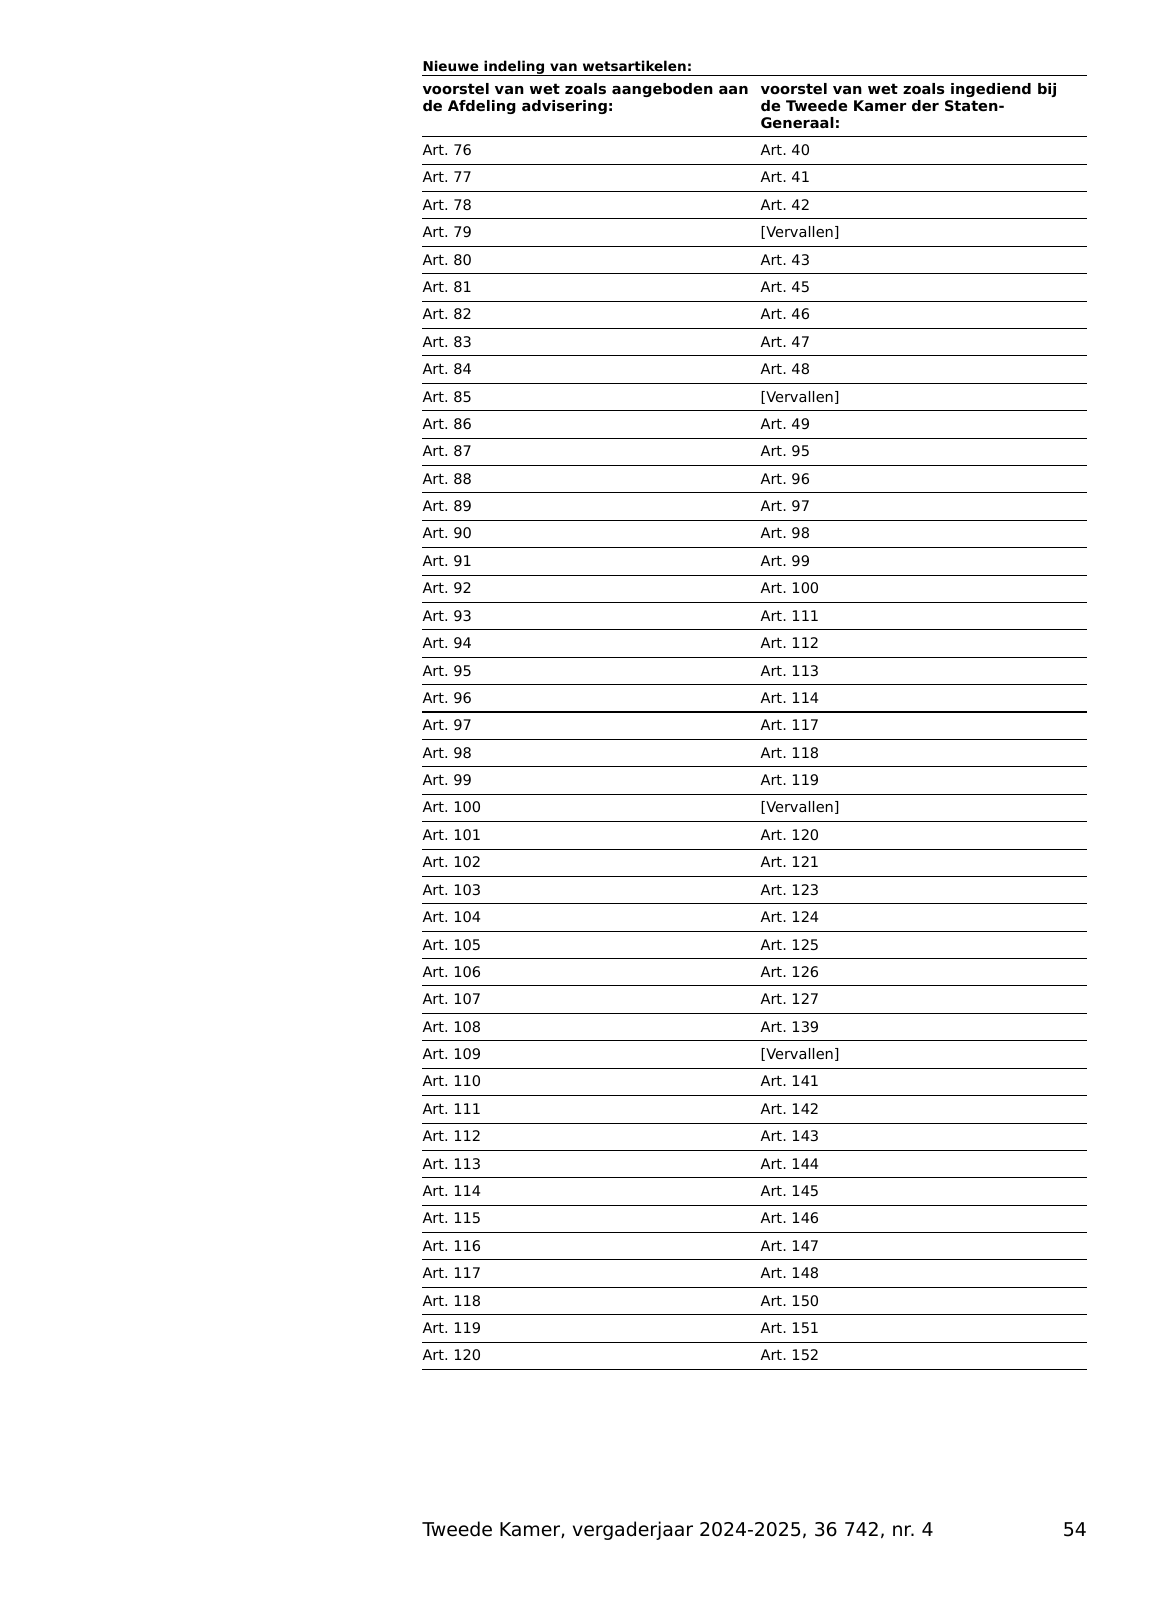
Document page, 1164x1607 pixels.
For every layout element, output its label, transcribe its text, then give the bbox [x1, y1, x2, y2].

table_cell Art. 125 [754, 932, 1087, 958]
table_cell Art. 118 [422, 1288, 754, 1314]
table_cell Art. 124 [754, 904, 1087, 931]
table_cell Art. 43 [754, 247, 1087, 273]
table_cell Art. 142 [754, 1096, 1087, 1122]
table_cell Art. 111 [422, 1096, 754, 1122]
table_cell Art. 95 [754, 439, 1087, 465]
table_cell [Vervallen] [754, 219, 1087, 246]
table_cell Art. 127 [754, 986, 1087, 1013]
table_cell Art. 152 [754, 1343, 1087, 1369]
table_cell Art. 102 [422, 850, 754, 876]
table_cell Art. 114 [754, 685, 1087, 711]
table_cell Art. 119 [422, 1315, 754, 1342]
table_cell Art. 105 [422, 932, 754, 958]
table_cell Art. 116 [422, 1233, 754, 1259]
table_cell Art. 123 [754, 877, 1087, 903]
table_cell Art. 99 [422, 767, 754, 794]
table_cell [Vervallen] [754, 795, 1087, 821]
table_cell Art. 77 [422, 165, 754, 191]
table_cell Art. 94 [422, 630, 754, 657]
table_cell Art. 85 [422, 384, 754, 410]
table_cell Art. 87 [422, 439, 754, 465]
table_cell Art. 121 [754, 850, 1087, 876]
table_cell Art. 111 [754, 603, 1087, 629]
table_cell Art. 84 [422, 356, 754, 383]
table_cell Art. 95 [422, 658, 754, 684]
table_cell Art. 92 [422, 576, 754, 602]
table_cell Art. 115 [422, 1206, 754, 1232]
table_cell Art. 96 [754, 466, 1087, 492]
table_cell Art. 78 [422, 192, 754, 218]
table_cell Art. 120 [422, 1343, 754, 1369]
table_cell Art. 91 [422, 548, 754, 574]
table_cell Art. 97 [754, 493, 1087, 520]
table_cell Art. 48 [754, 356, 1087, 383]
table_cell Art. 76 [422, 137, 754, 163]
table_cell Art. 89 [422, 493, 754, 520]
table_cell Art. 46 [754, 302, 1087, 328]
table_cell Art. 90 [422, 521, 754, 547]
table_cell Art. 144 [754, 1151, 1087, 1177]
table_cell Art. 98 [754, 521, 1087, 547]
table_cell [Vervallen] [754, 384, 1087, 410]
table_cell Art. 41 [754, 165, 1087, 191]
table_cell Art. 114 [422, 1178, 754, 1204]
table_cell Art. 107 [422, 986, 754, 1013]
table_cell [Vervallen] [754, 1041, 1087, 1068]
table_cell Art. 100 [422, 795, 754, 821]
table_cell Art. 143 [754, 1124, 1087, 1150]
table_cell Art. 99 [754, 548, 1087, 574]
table_cell Art. 103 [422, 877, 754, 903]
table_cell Art. 81 [422, 274, 754, 301]
table_cell Art. 96 [422, 685, 754, 711]
table_cell Art. 93 [422, 603, 754, 629]
table_cell Art. 49 [754, 411, 1087, 437]
table_cell Art. 98 [422, 740, 754, 766]
table_cell Art. 139 [754, 1014, 1087, 1040]
table_cell Art. 104 [422, 904, 754, 931]
table_cell Art. 40 [754, 137, 1087, 163]
table_cell Art. 109 [422, 1041, 754, 1068]
table_cell Art. 146 [754, 1206, 1087, 1232]
table_cell Art. 112 [754, 630, 1087, 657]
table_cell Art. 117 [754, 713, 1087, 739]
table_cell voorstel van wet zoals aangeboden aan de Afdeling advisering: [422, 76, 754, 136]
table_cell Art. 45 [754, 274, 1087, 301]
table_cell Art. 97 [422, 713, 754, 739]
table_cell Art. 120 [754, 822, 1087, 848]
table_cell Art. 112 [422, 1124, 754, 1150]
table_cell Art. 118 [754, 740, 1087, 766]
table_cell Art. 86 [422, 411, 754, 437]
table_cell Art. 47 [754, 329, 1087, 355]
table_cell Art. 113 [422, 1151, 754, 1177]
table_cell Art. 101 [422, 822, 754, 848]
table_cell Art. 150 [754, 1288, 1087, 1314]
table_header Nieuwe indeling van wetsartikelen: [422, 59, 1087, 75]
table_cell Art. 126 [754, 959, 1087, 985]
table_cell Art. 117 [422, 1260, 754, 1287]
table_cell Art. 119 [754, 767, 1087, 794]
table_cell Art. 113 [754, 658, 1087, 684]
table_cell Art. 82 [422, 302, 754, 328]
table_cell Art. 80 [422, 247, 754, 273]
table_cell Art. 106 [422, 959, 754, 985]
table_cell Art. 110 [422, 1069, 754, 1095]
table_cell Art. 79 [422, 219, 754, 246]
table_cell Art. 148 [754, 1260, 1087, 1287]
table_cell Art. 141 [754, 1069, 1087, 1095]
table_cell Art. 147 [754, 1233, 1087, 1259]
table_cell voorstel van wet zoals ingediend bij de Tweede Kamer der Staten-Generaal: [754, 76, 1087, 136]
table_cell Art. 151 [754, 1315, 1087, 1342]
table_cell Art. 42 [754, 192, 1087, 218]
table_cell Art. 100 [754, 576, 1087, 602]
table_cell Art. 108 [422, 1014, 754, 1040]
table_cell Art. 145 [754, 1178, 1087, 1204]
table_cell Art. 88 [422, 466, 754, 492]
table_cell Art. 83 [422, 329, 754, 355]
